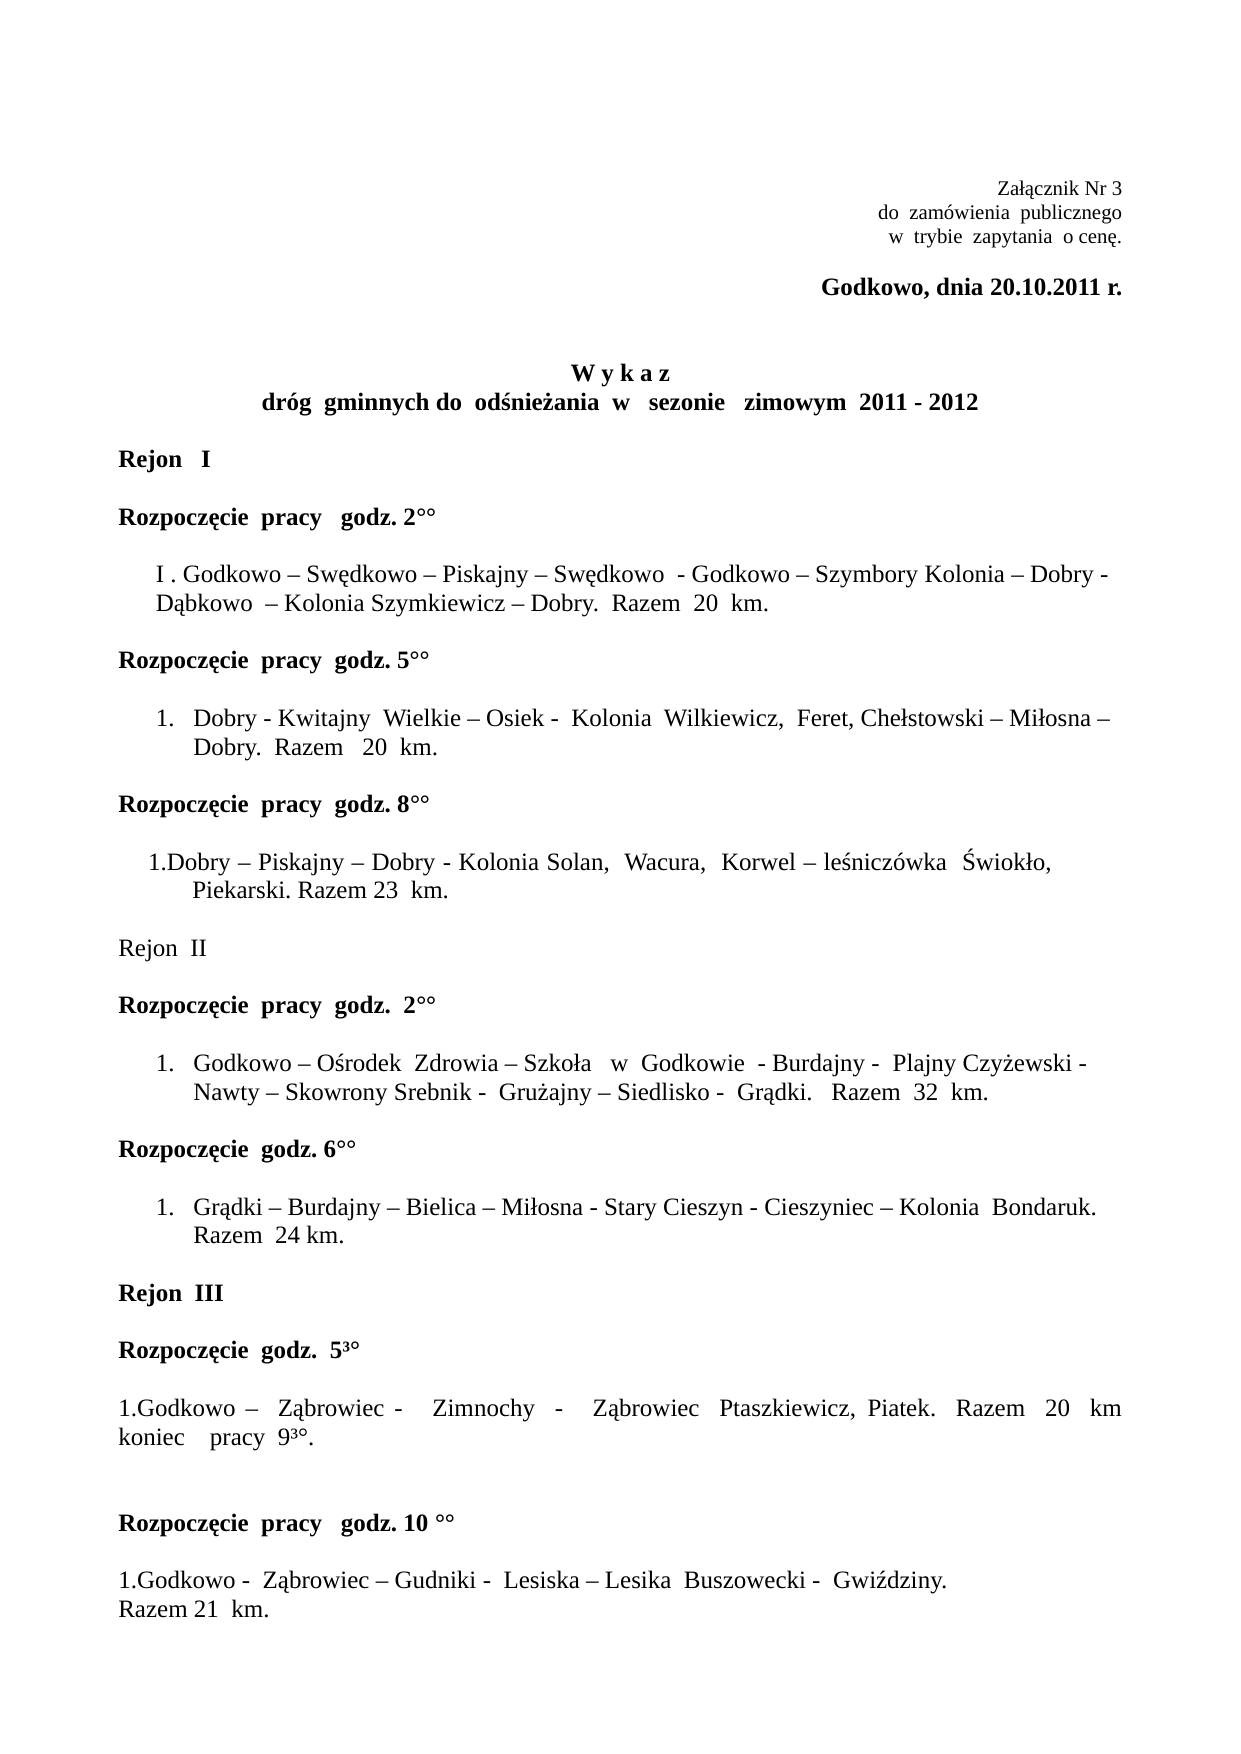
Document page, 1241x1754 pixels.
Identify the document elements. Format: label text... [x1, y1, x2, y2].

list I . Godkowo – Swędkowo – Piskajny – Swędkowo - Godkowo – Szymbory Kolonia – Dobry - Dąbkowo – Kolonia Szymkiewicz – Dobry. Razem 20 km. [156, 559, 1122, 617]
subtitle do zamówienia publicznego [118, 200, 1122, 224]
text Rozpoczęcie godz. 5³° [118, 1336, 1122, 1364]
text W y k a z [118, 358, 1122, 387]
text 1.Dobry – Piskajny – Dobry - Kolonia Solan, Wacura, Korwel – leśniczówka Świokło, Piekarski. Razem 23 km. [118, 847, 1122, 904]
text Rozpoczęcie pracy godz. 8°° [118, 789, 1122, 818]
list Dobry - Kwitajny Wielkie – Osiek - Kolonia Wilkiewicz, Feret, Chełstowski – Miłosna – Dobry. Razem 20 km. [156, 703, 1122, 761]
text Rozpoczęcie pracy godz. 2°° [118, 502, 1122, 531]
text 1.Godkowo – Ząbrowiec - Zimnochy - Ząbrowiec Ptaszkiewicz, Piatek. Razem 20 km koniec pracy 9³°. [118, 1393, 1122, 1451]
text 1.Godkowo - Ząbrowiec – Gudniki - Lesiska – Lesika Buszowecki - Gwiździny. [118, 1566, 1122, 1594]
text Rozpoczęcie godz. 6°° [118, 1134, 1122, 1163]
text Razem 21 km. [118, 1594, 1122, 1623]
text w trybie zapytania o cenę. [118, 224, 1122, 248]
text Rozpoczęcie pracy godz. 10 °° [118, 1508, 1122, 1537]
text Rejon II [118, 933, 1122, 962]
text Rejon I [118, 444, 1122, 473]
text dróg gminnych do odśnieżania w sezonie zimowym 2011 - 2012 [118, 387, 1122, 416]
text Rozpoczęcie pracy godz. 5°° [118, 646, 1122, 674]
list Grądki – Burdajny – Bielica – Miłosna - Stary Cieszyn - Cieszyniec – Kolonia Bondaruk. Razem 24 km. [156, 1192, 1122, 1249]
text Rozpoczęcie pracy godz. 2°° [118, 991, 1122, 1019]
subtitle Godkowo, dnia 20.10.2011 r. [118, 272, 1122, 301]
list Godkowo – Ośrodek Zdrowia – Szkoła w Godkowie - Burdajny - Plajny Czyżewski - Nawty – Skowrony Srebnik - Grużajny – Siedlisko - Grądki. Razem 32 km. [156, 1048, 1122, 1106]
text Rejon III [118, 1278, 1122, 1307]
subtitle Załącznik Nr 3 [118, 176, 1122, 200]
